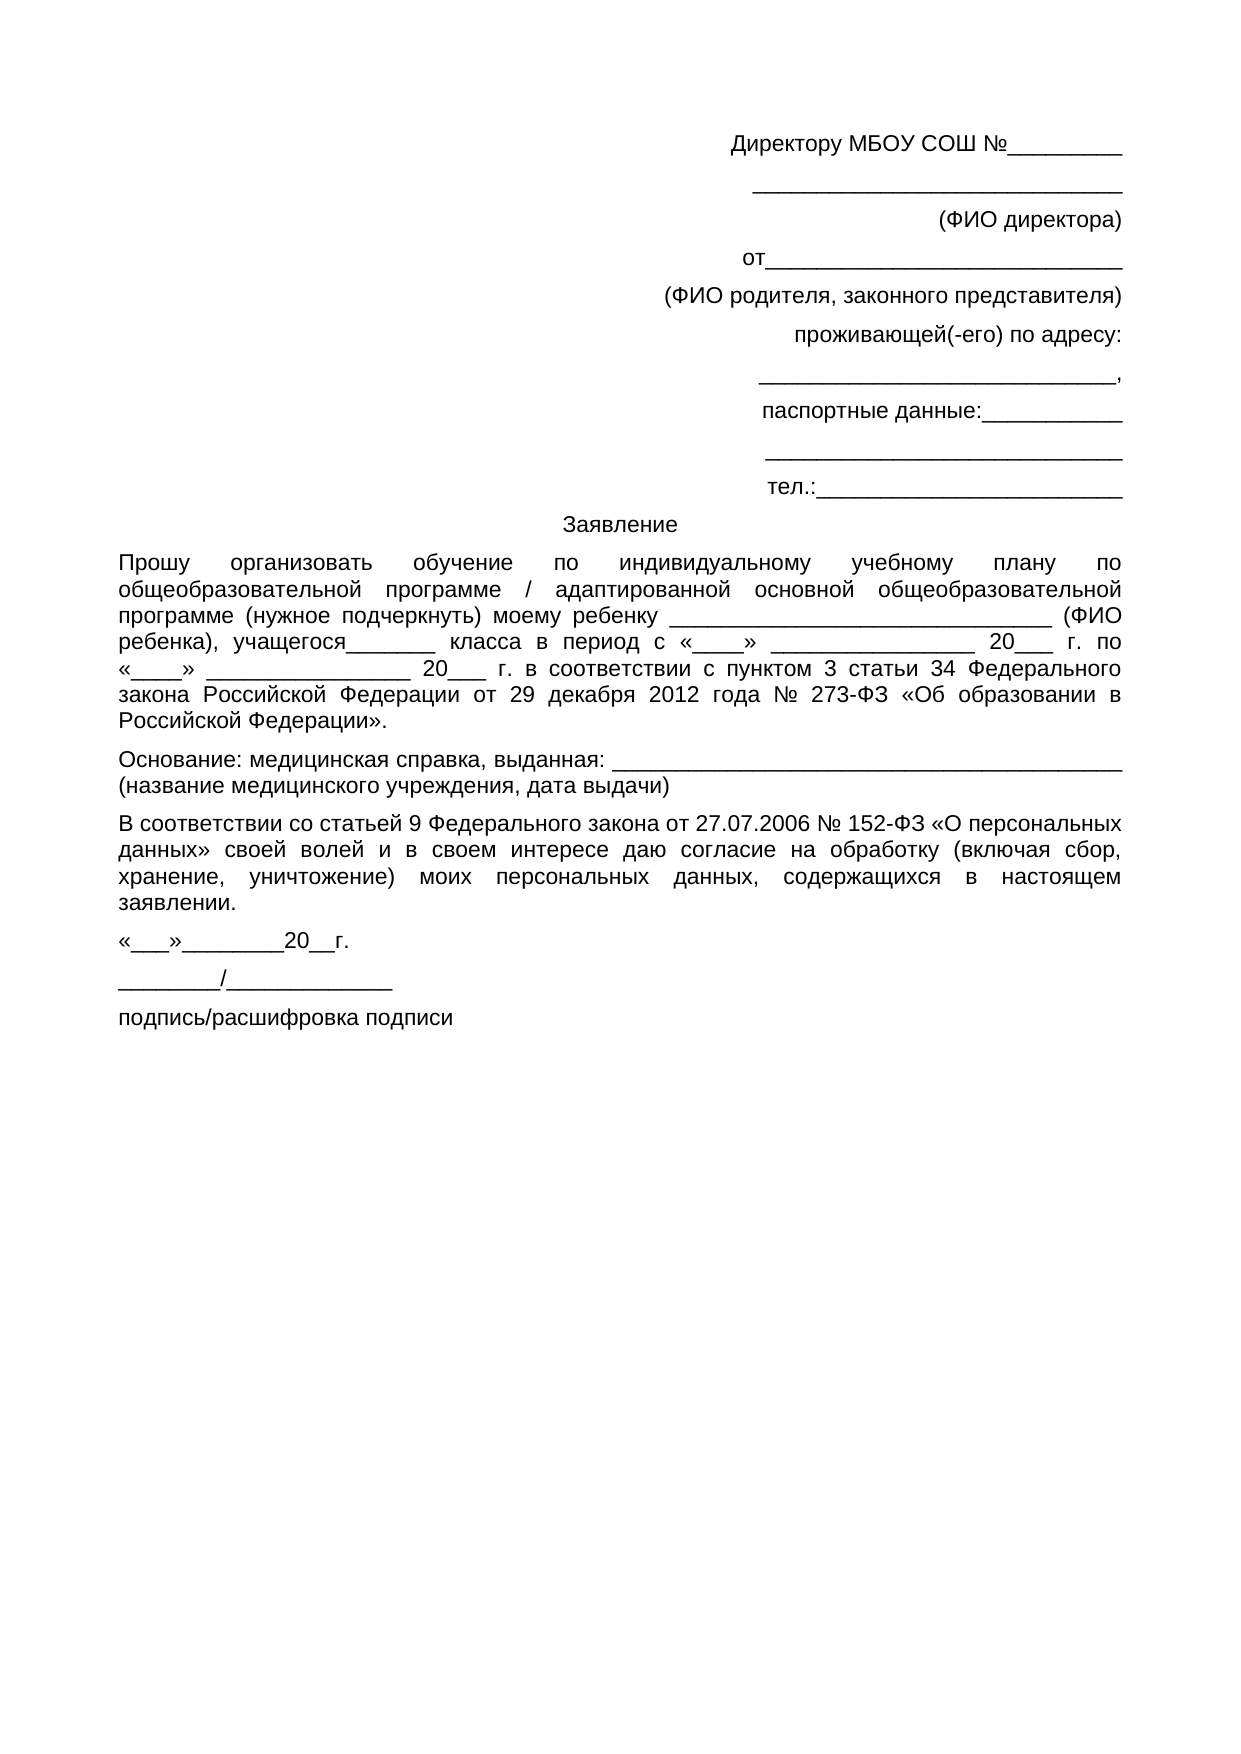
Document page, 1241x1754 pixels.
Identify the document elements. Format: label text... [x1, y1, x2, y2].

text ________/_____________ [118, 965, 1122, 992]
text ____________________________, [118, 359, 1122, 385]
text ____________________________ [118, 435, 1122, 461]
text «___»________20__г. [118, 927, 1122, 953]
text Директору МБОУ СОШ №_________ [118, 130, 1122, 156]
text В соответствии со статьей 9 Федерального закона от 27.07.2006 № 152-ФЗ «О персональных данных» своей волей и в своем интересе даю согласие на обработку (включая сбор, хранение, уничтожение) моих персональных данных, содержащихся в настоящем заявлении. [118, 810, 1122, 915]
text Заявление [118, 511, 1122, 537]
text тел.:________________________ [118, 473, 1122, 499]
text от____________________________ [118, 244, 1122, 271]
text Прошу организовать обучение по индивидуальному учебному плану по общеобразовательной программе / адаптированной основной общеобразовательной программе (нужное подчеркнуть) моему ребенку ______________________________ (ФИО ребенка), учащегося_______ класса в период с «____» ________________ 20___ г. по «____» ________________ 20___ г. в соответствии с пунктом 3 статьи 34 Федерального закона Российской Федерации от 29 декабря 2012 года № 273-ФЗ «Об образовании в Российской Федерации». [118, 549, 1122, 734]
text (ФИО директора) [118, 206, 1122, 232]
text паспортные данные:___________ [118, 397, 1122, 423]
text Основание: медицинская справка, выданная: ________________________________________ (название медицинского учреждения, дата выдачи) [118, 746, 1122, 798]
text _____________________________ [118, 168, 1122, 194]
text (ФИО родителя, законного представителя) [118, 282, 1122, 309]
text подпись/расшифровка подписи [118, 1003, 1122, 1030]
text проживающей(-его) по адресу: [118, 321, 1122, 347]
